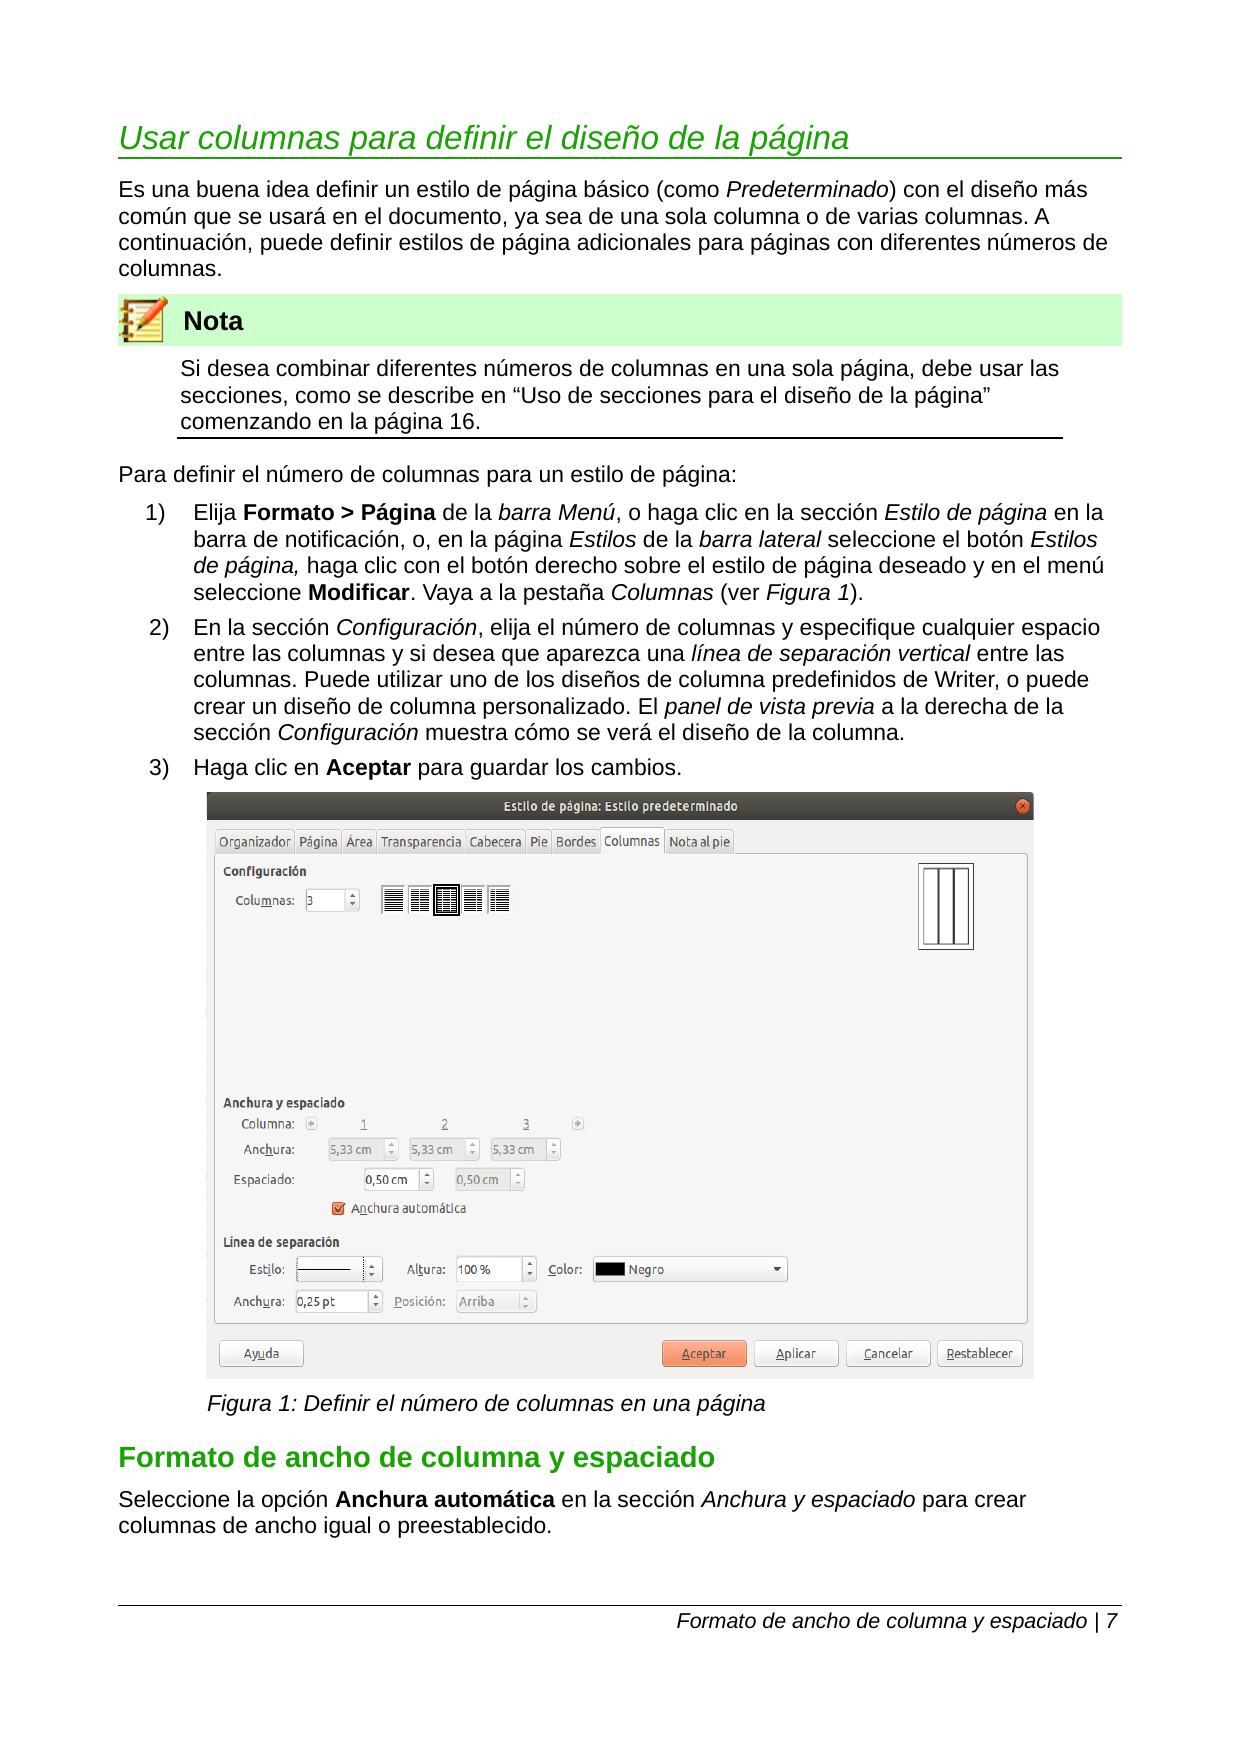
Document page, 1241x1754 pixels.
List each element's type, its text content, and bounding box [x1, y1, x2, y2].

picture [119, 295, 170, 346]
subtitle Nota [118, 294, 1122, 346]
list Para definir el número de columnas para un estilo de página: [118, 461, 1122, 487]
subtitle Formato de ancho de columna y espaciado [118, 1440, 1122, 1474]
list Elija Formato > Página de la barra Menú, o haga clic en la sección Estilo de página en la barra de notificación, o, en la página Estilos de la barra lateral seleccione el botón Estilos de página, haga clic con el botón derecho sobre el estilo de página deseado y en el menú seleccione Modificar. Vaya a la pestaña Columnas (ver Figura 1). [165, 499, 1122, 605]
text Es una buena idea definir un estilo de página básico (como Predeterminado) con el diseño más común que se usará en el documento, ya sea de una sola columna o de varias columnas. A continuación, puede definir estilos de página adicionales para páginas con diferentes números de columnas. [118, 176, 1122, 282]
picture [206, 792, 1034, 1379]
subtitle Usar columnas para definir el diseño de la página [118, 118, 1122, 157]
text Figura 1: Definir el número de columnas en una página [207, 1390, 1033, 1417]
text Seleccione la opción Anchura automática en la sección Anchura y espaciado para crear columnas de ancho igual o preestablecido. [118, 1486, 1122, 1538]
list En la sección Configuración, elija el número de columnas y especifique cualquier espacio entre las columnas y si desea que aparezca una línea de separación vertical entre las columnas. Puede utilizar uno de los diseños de columna predefinidos de Writer, o puede crear un diseño de columna personalizado. El panel de vista previa a la derecha de la sección Configuración muestra cómo se verá el diseño de la columna. [169, 614, 1122, 745]
text Si desea combinar diferentes números de columnas en una sola página, debe usar las secciones, como se describe en “Uso de secciones para el diseño de la página” comenzando en la página 16. [177, 352, 1063, 437]
list Haga clic en Aceptar para guardar los cambios. [169, 754, 1122, 781]
